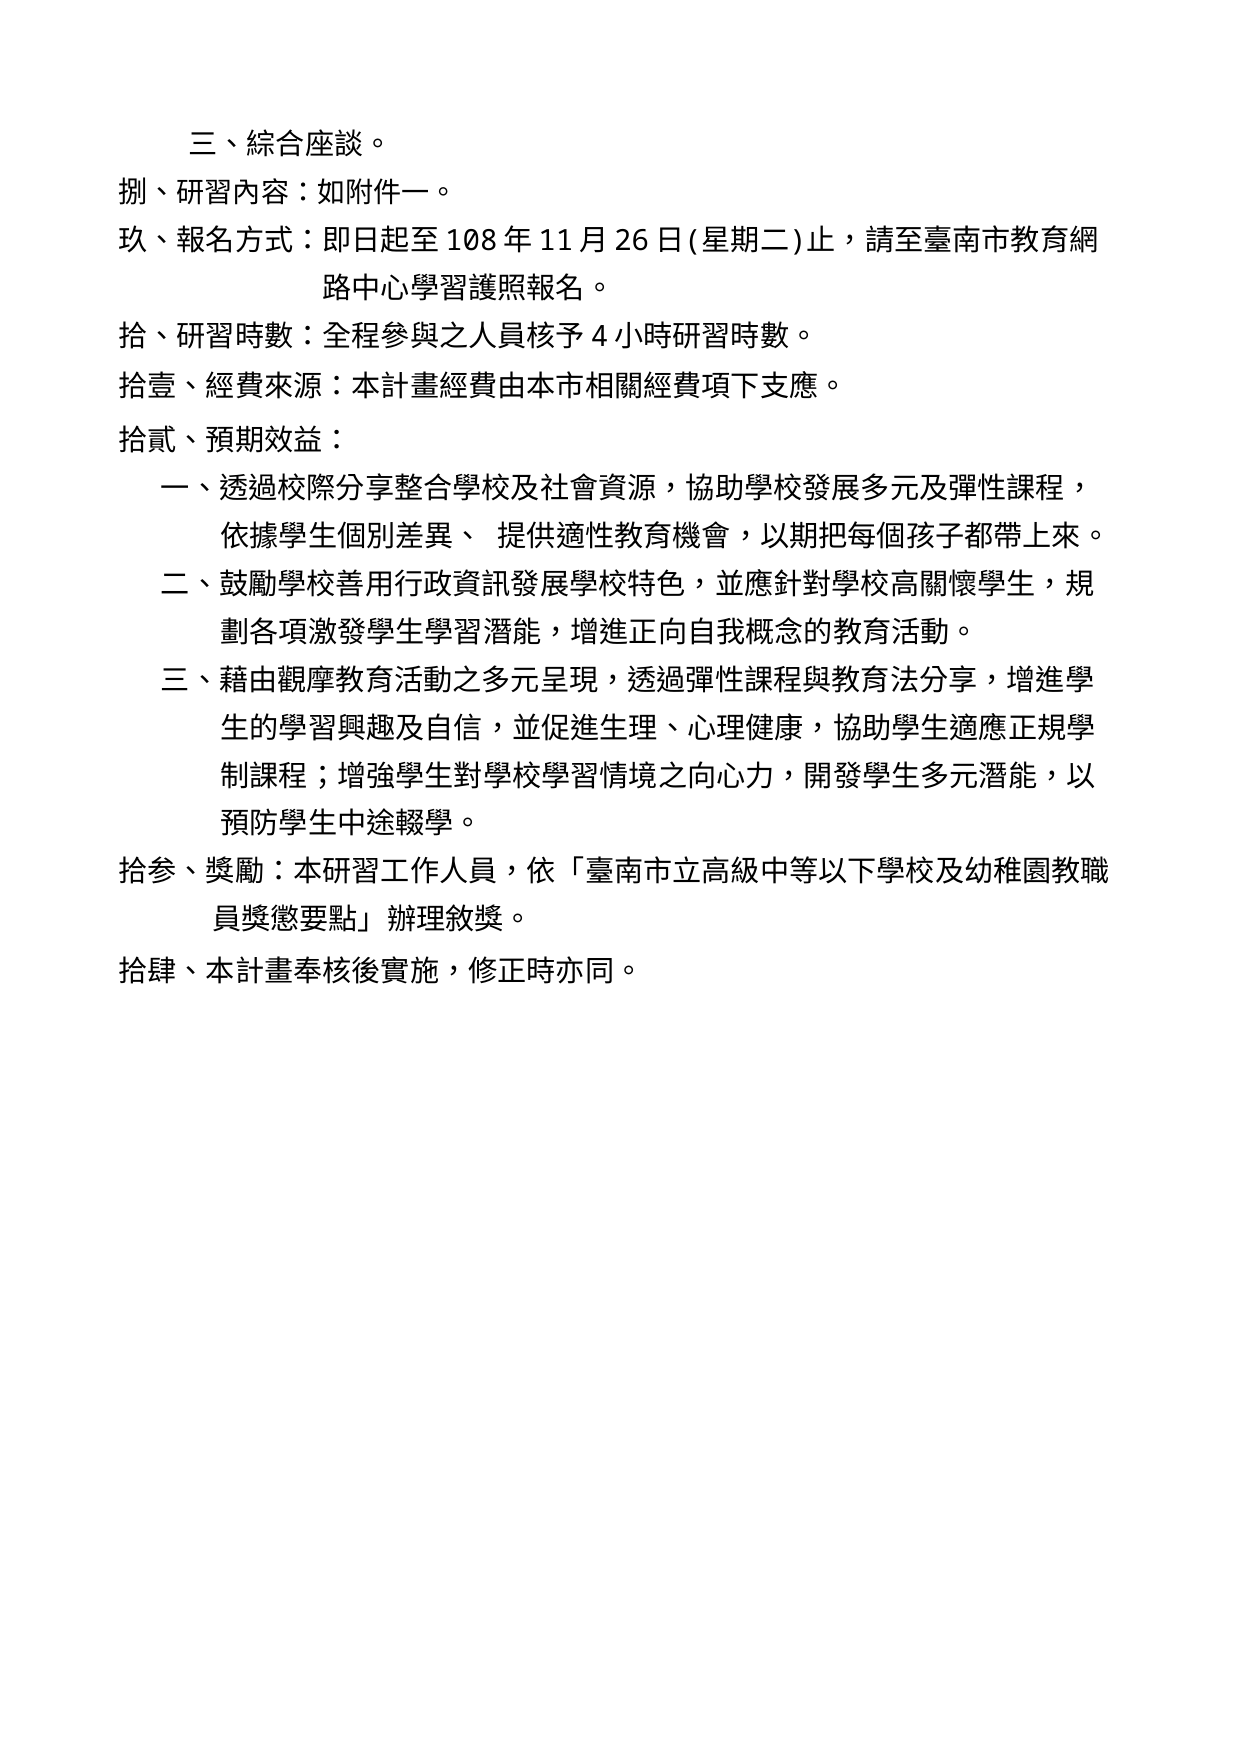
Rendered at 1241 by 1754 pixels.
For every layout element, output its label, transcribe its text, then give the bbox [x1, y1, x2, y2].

text 拾貳、預期效益： [118, 412, 1122, 460]
text 三、綜合座談。 [118, 118, 1122, 164]
text 玖、報名方式：即日起至108年11月26日(星期二)止，請至臺南市教育網路中心學習護照報名。 [118, 212, 1122, 308]
text 一、透過校際分享整合學校及社會資源，協助學校發展多元及彈性課程，依據學生個別差異、 提供適性教育機會，以期把每個孩子都帶上來。 [108, 460, 1122, 556]
text 拾壹、經費來源：本計畫經費由本市相關經費項下支應。 [118, 363, 1122, 405]
text 拾、研習時數：全程參與之人員核予4小時研習時數。 [118, 308, 1122, 356]
text 拾参、獎勵：本研習工作人員，依「臺南市立高級中等以下學校及幼稚園教職員獎懲要點」辦理敘獎。 [118, 843, 1122, 939]
text 二、鼓勵學校善用行政資訊發展學校特色，並應針對學校高關懷學生，規劃各項激發學生學習潛能，增進正向自我概念的教育活動。 [108, 556, 1122, 652]
text 捌、研習內容：如附件一。 [118, 164, 1122, 212]
text 拾肆、本計畫奉核後實施，修正時亦同。 [118, 939, 1122, 991]
text 三、藉由觀摩教育活動之多元呈現，透過彈性課程與教育法分享，增進學生的學習興趣及自信，並促進生理、心理健康，協助學生適應正規學制課程；增強學生對學校學習情境之向心力，開發學生多元潛能，以預防學生中途輟學。 [108, 652, 1122, 843]
